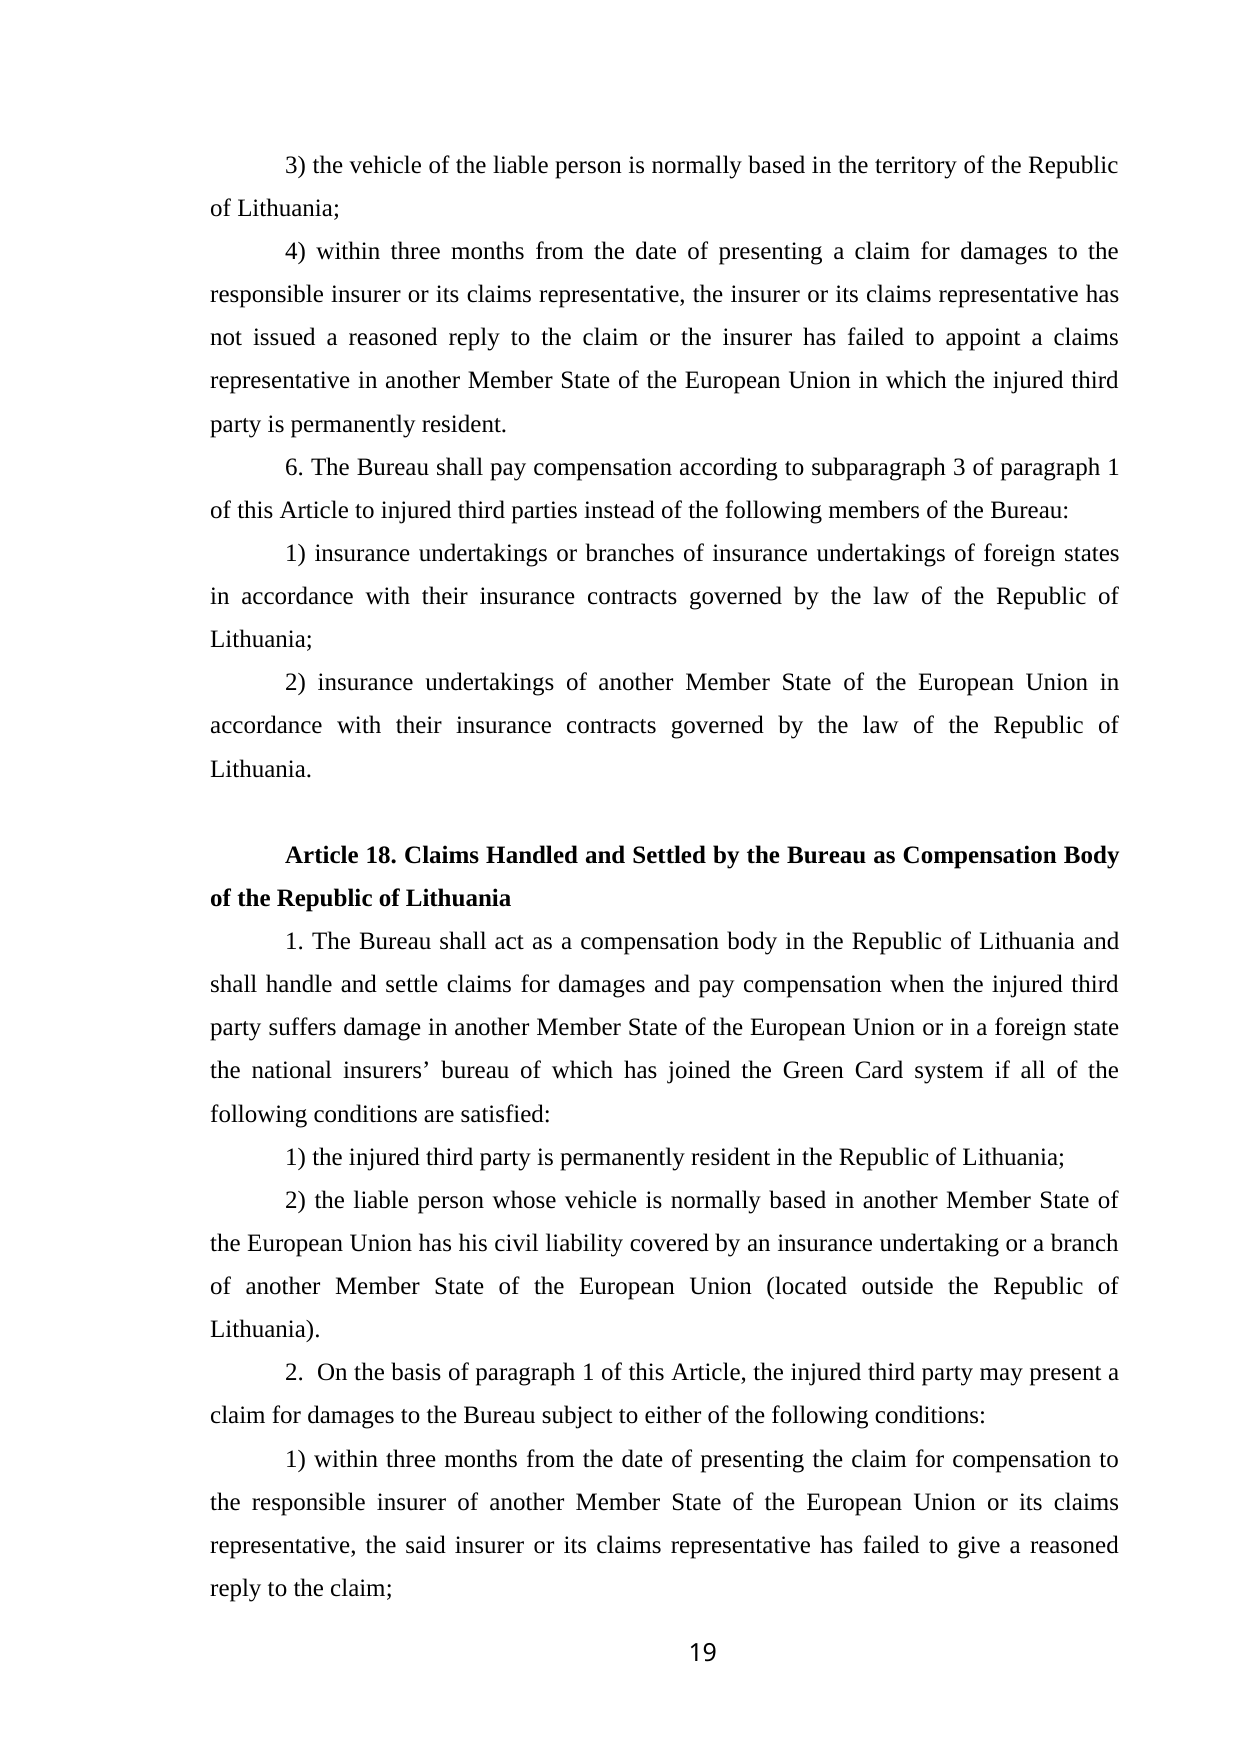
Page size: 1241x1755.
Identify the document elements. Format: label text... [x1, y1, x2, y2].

text 1) within three months from the date of presenting the claim for compensation to the responsible insurer of another Member State of the European Union or its claims representative, the said insurer or its claims representative has failed to give a reasoned reply to the claim; [210, 1444, 1120, 1602]
text 4) within three months from the date of presenting a claim for damages to the responsible insurer or its claims representative, the insurer or its claims representative has not issued a reasoned reply to the claim or the insurer has failed to appoint a claims representative in another Member State of the European Union in which the injured third party is permanently resident. [210, 236, 1120, 437]
text 3) the vehicle of the liable person is normally based in the territory of the Republic of Lithuania; [210, 150, 1120, 222]
text 6. The Bureau shall pay compensation according to subparagraph 3 of paragraph 1 of this Article to injured third parties instead of the following members of the Bureau: [210, 452, 1120, 524]
text 1) the injured third party is permanently resident in the Republic of Lithuania; [210, 1142, 1120, 1171]
text Article 18. Claims Handled and Settled by the Bureau as Compensation Body of the Republic of Lithuania [210, 840, 1120, 912]
text 2) insurance undertakings of another Member State of the European Union in accordance with their insurance contracts governed by the law of the Republic of Lithuania. [210, 667, 1120, 782]
text 2) the liable person whose vehicle is normally based in another Member State of the European Union has his civil liability covered by an insurance undertaking or a branch of another Member State of the European Union (located outside the Republic of Lithuania). [210, 1185, 1120, 1343]
text 2. On the basis of paragraph 1 of this Article, the injured third party may present a claim for damages to the Bureau subject to either of the following conditions: [210, 1357, 1120, 1429]
text 1) insurance undertakings or branches of insurance undertakings of foreign states in accordance with their insurance contracts governed by the law of the Republic of Lithuania; [210, 538, 1120, 653]
text 1. The Bureau shall act as a compensation body in the Republic of Lithuania and shall handle and settle claims for damages and pay compensation when the injured third party suffers damage in another Member State of the European Union or in a foreign state the national insurers’ bureau of which has joined the Green Card system if all of the following conditions are satisfied: [210, 926, 1120, 1127]
